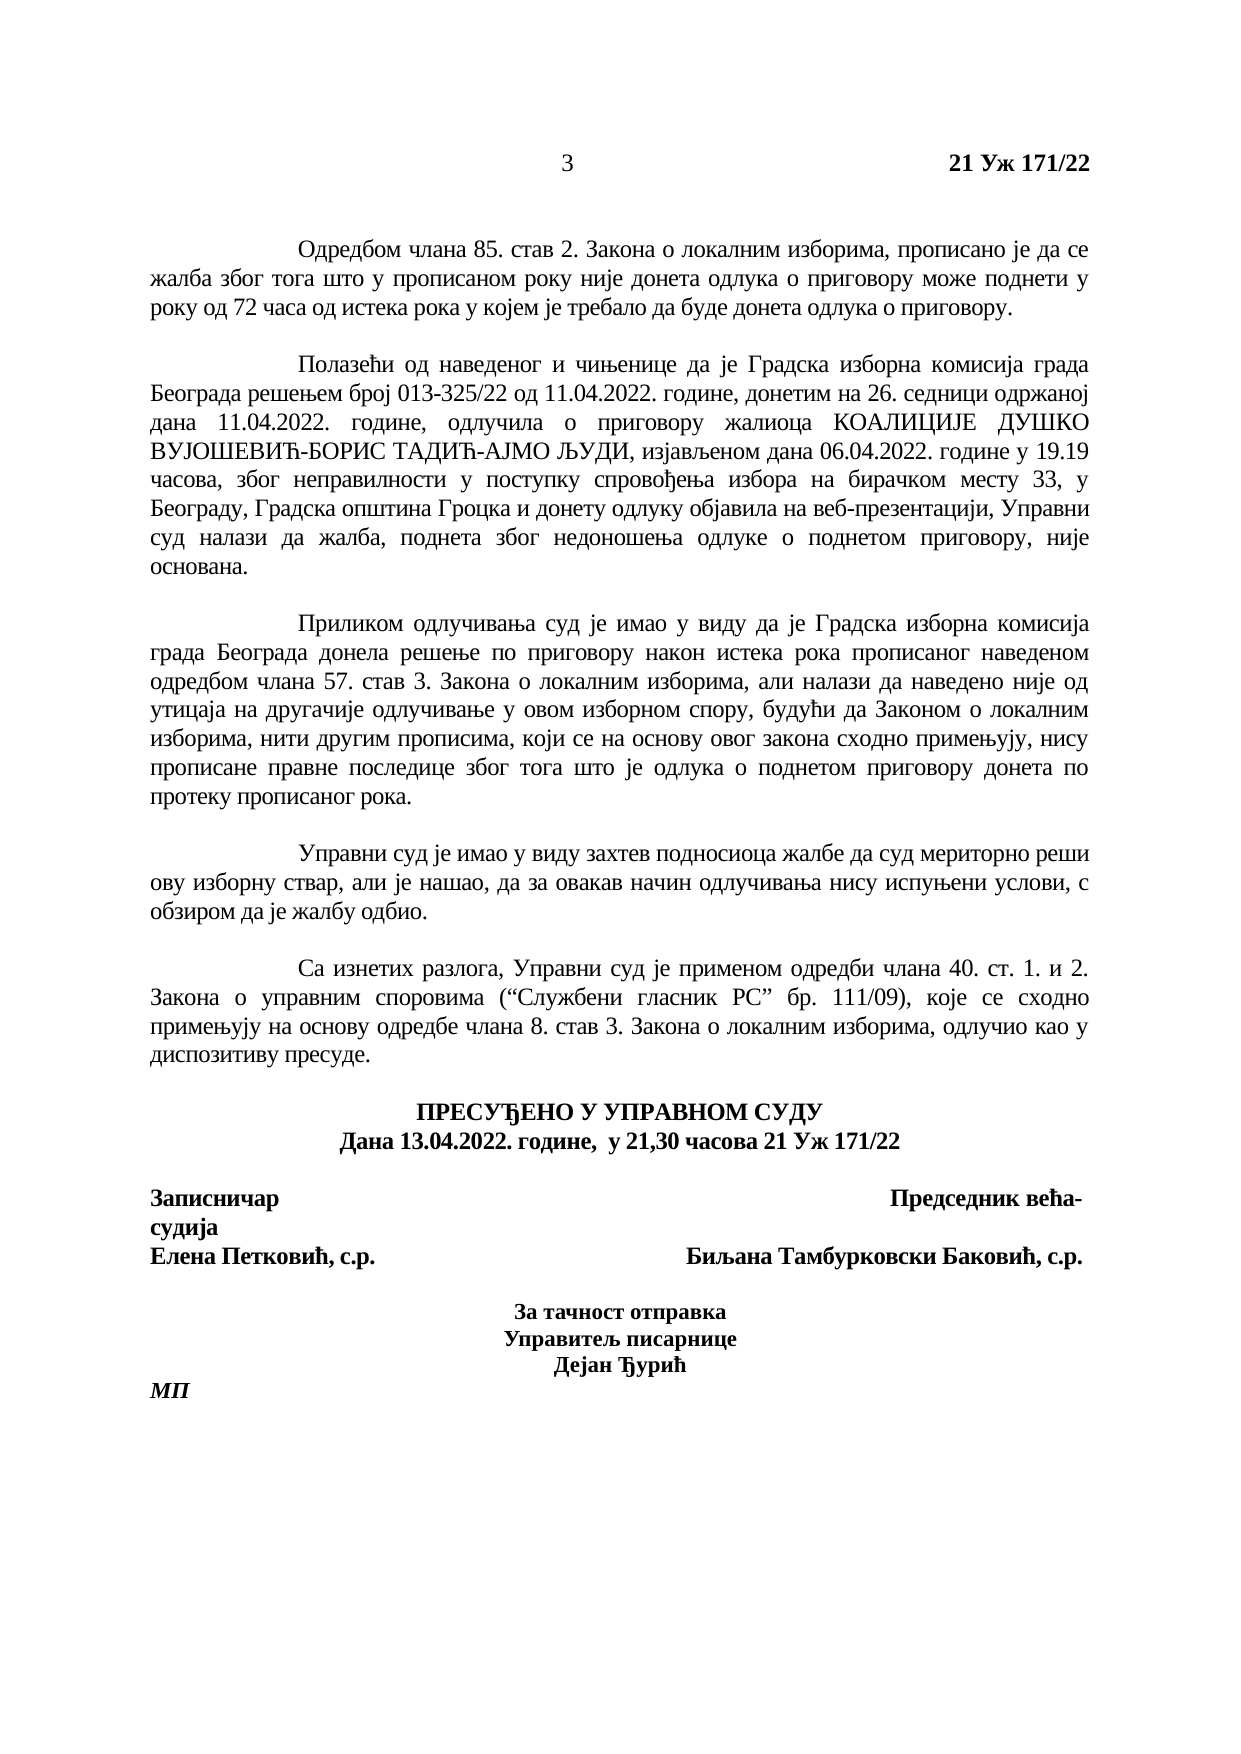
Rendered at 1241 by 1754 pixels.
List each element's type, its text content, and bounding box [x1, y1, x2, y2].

text Одредбом члана 85. став 2. Закона о локалним изборима, прописано је да се жалба због тога што у прописаном року није донета одлука о приговору може поднети у року од 72 часа од истека рока у којем је требало да буде донета одлука о приговору. [150, 234, 1090, 321]
text Записничар Председник већа-судија [150, 1183, 1090, 1241]
text Полазећи од наведеног и чињенице да је Градска изборна комисија града Београда решењем број 013-325/22 од 11.04.2022. године, донетим на 26. седници одржаној дана 11.04.2022. године, одлучила о приговору жалиоца КОАЛИЦИЈЕ ДУШКО ВУЈОШЕВИЋ-БОРИС ТАДИЋ-АЈМО ЉУДИ, изјављеном дана 06.04.2022. године у 19.19 часова, због неправилности у поступку спровођења избора на бирачком месту 33, у Београду, Градска општина Гроцка и донету одлуку објавила на веб-презентацији, Управни суд налази да жалба, поднета због недоношења одлуке о поднетом приговору, није основана. [150, 349, 1090, 579]
text Дејан Ђурић [150, 1351, 1090, 1377]
text Елена Петковић, с.р. Биљана Тамбурковски Баковић, с.р. [150, 1241, 1090, 1269]
text Дана 13.04.2022. године, у 21,30 часова 21 Уж 171/22 [150, 1126, 1090, 1154]
text Са изнетих разлога, Управни суд је применом одредби члана 40. ст. 1. и 2. Закона о управним споровима (“Службени гласник РС” бр. 111/09), које се сходно примењују на основу одредбе члана 8. став 3. Закона о локалним изборима, одлучио као у диспозитиву пресуде. [150, 953, 1090, 1068]
text МП [150, 1377, 1090, 1404]
text За тачност отправка [150, 1298, 1090, 1325]
text Управитељ писарнице [150, 1325, 1090, 1351]
text Управни суд је имао у виду захтев подносиоца жалбе да суд мериторно реши ову изборну ствар, али је нашао, да за овакав начин одлучивања нису испуњени услови, с обзиром да је жалбу одбио. [150, 838, 1090, 924]
text Приликом одлучивања суд је имао у виду да је Градска изборна комисија града Београда донела решење по приговору након истека рока прописаног наведеном одредбом члана 57. став 3. Закона о локалним изборима, али налази да наведено није од утицаја на другачије одлучивање у овом изборном спору, будући да Законом о локалним изборима, нити другим прописима, који се на основу овог закона сходно примењују, нису прописане правне последице због тога што је одлука о поднетом приговору донета по протеку прописаног рока. [150, 608, 1090, 809]
text ПРЕСУЂЕНО У УПРАВНОМ СУДУ [150, 1097, 1090, 1126]
